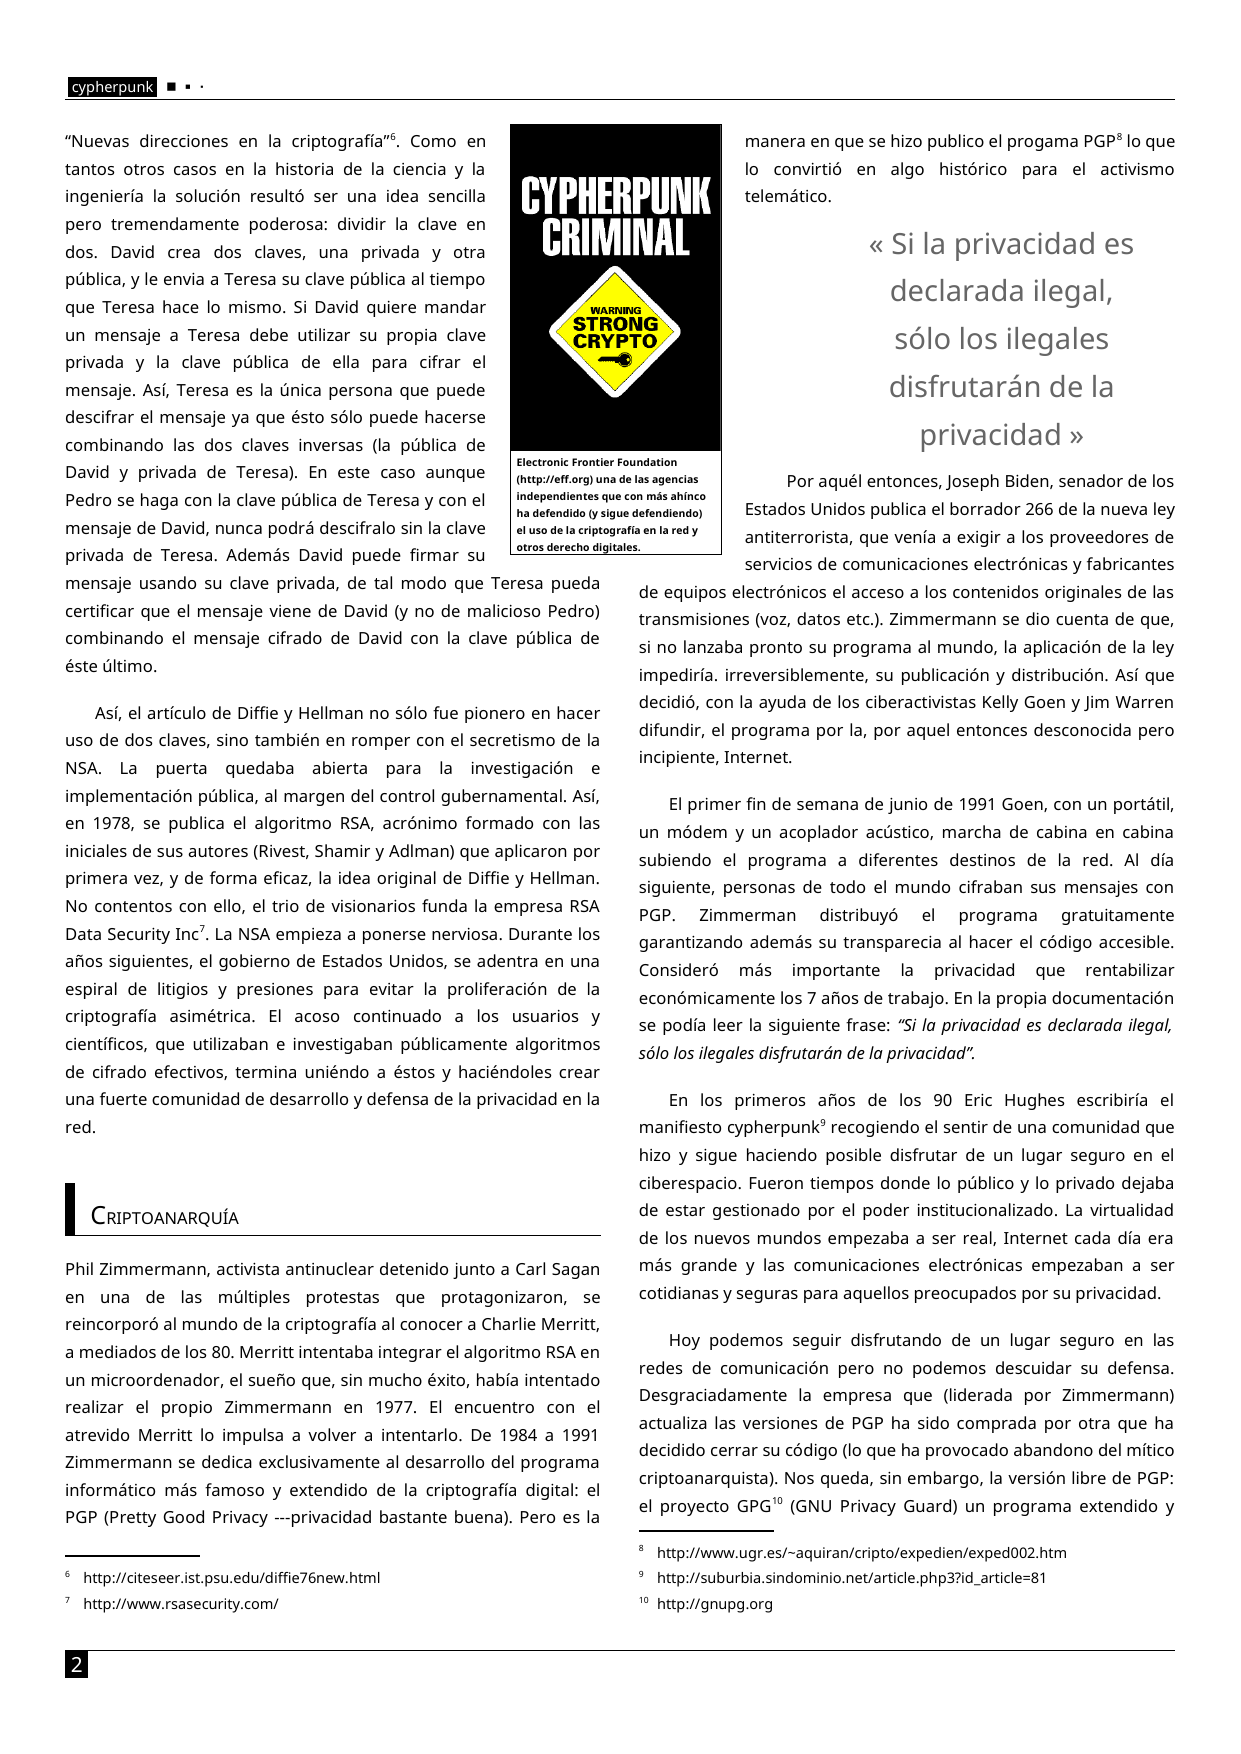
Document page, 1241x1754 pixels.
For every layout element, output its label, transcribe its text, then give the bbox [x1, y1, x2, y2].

text Así, el artículo de Diffie y Hellman no sólo fue pionero en hacer uso de dos claves, sino también en romper con el secretismo de la NSA. La puerta quedaba abierta para la investigación e implementación pública, al margen del control gubernamental. Así, en 1978, se publica el algoritmo RSA, acrónimo formado con las iniciales de sus autores (Rivest, Shamir y Adlman) que aplicaron por primera vez, y de forma eficaz, la idea original de Diffie y Hellman. No contentos con ello, el trio de visionarios funda la empresa RSA Data Security Inc. La NSA empieza a ponerse nerviosa. Durante los años siguientes, el gobierno de Estados Unidos, se adentra en una espiral de litigios y presiones para evitar la proliferación de la criptografía asimétrica. El acoso continuado a los usuarios y científicos, que utilizaban e investigaban públicamente algoritmos de cifrado efectivos, termina uniéndo a éstos y haciéndoles crear una fuerte comunidad de desarrollo y defensa de la privacidad en la red. [65, 701, 601, 1138]
text Hoy podemos seguir disfrutando de un lugar seguro en las redes de comunicación pero no podemos descuidar su defensa. Desgraciadamente la empresa que (liderada por Zimmermann) actualiza las versiones de PGP ha sido comprada por otra que ha decidido cerrar su código (lo que ha provocado abandono del mítico criptoanarquista). Nos queda, sin embargo, la versión libre de PGP: el proyecto GPG (GNU Privacy Guard) un programa extendido y [639, 1328, 1175, 1517]
text http://suburbia.sindominio.net/article.php3?id_article=81 [639, 1568, 1175, 1588]
text http://www.ugr.es/~aquiran/cripto/expedien/exped002.htm [639, 1543, 1175, 1562]
text http://gnupg.org [639, 1594, 1175, 1614]
text http://citeseer.ist.psu.edu/diffie76new.html [65, 1568, 601, 1588]
subtitle Criptoanarquía [75, 1183, 601, 1235]
text http://www.rsasecurity.com/ [65, 1594, 601, 1614]
picture [510, 124, 721, 451]
text « Si la privacidad es declarada ilegal, sólo los ilegales disfrutarán de la privacidad » [868, 223, 1135, 453]
text En noviembre de 1976, Diffie y Hellman publican el artículo “Nuevas direcciones en la criptografía”. Como en tantos otros casos en la historia de la ciencia y la ingeniería la solución resultó ser una idea sencilla pero tremendamente poderosa: dividir la clave en dos. David crea dos claves, una privada y otra pública, y le envia a Teresa su clave pública al tiempo que Teresa hace lo mismo. Si David quiere mandar un mensaje a Teresa debe utilizar su propia clave privada y la clave pública de ella para cifrar el mensaje. Así, Teresa es la única persona que puede descifrar el mensaje ya que ésto sólo puede hacerse combinando las dos claves inversas (la pública de David y privada de Teresa). En este caso aunque Pedro se haga con la clave pública de Teresa y con el mensaje de David, nunca podrá descifralo sin la clave privada de Teresa. Además David puede firmar su mensaje usando su clave privada, de tal modo que Teresa pueda certificar que el mensaje viene de David (y no de malicioso Pedro) combinando el mensaje cifrado de David con la clave pública de éste último. [65, 130, 601, 677]
text El primer fin de semana de junio de 1991 Goen, con un portátil, un módem y un acoplador acústico, marcha de cabina en cabina subiendo el programa a diferentes destinos de la red. Al día siguiente, personas de todo el mundo cifraban sus mensajes con PGP. Zimmerman distribuyó el programa gratuitamente garantizando además su transparecia al hacer el código accesible. Consideró más importante la privacidad que rentabilizar económicamente los 7 años de trabajo. En la propia documentación se podía leer la siguiente frase: “Si la privacidad es declarada ilegal, sólo los ilegales disfrutarán de la privacidad”. [639, 793, 1175, 1064]
text Phil Zimmermann, activista antinuclear detenido junto a Carl Sagan en una de las múltiples protestas que protagonizaron, se reincorporó al mundo de la criptografía al conocer a Charlie Merritt, a mediados de los 80. Merritt intentaba integrar el algoritmo RSA en un microordenador, el sueño que, sin mucho éxito, había intentado realizar el propio Zimmermann en 1977. El encuentro con el atrevido Merritt lo impulsa a volver a intentarlo. De 1984 a 1991 Zimmermann se dedica exclusivamente al desarrollo del programa informático más famoso y extendido de la criptografía digital: el PGP (Pretty Good Privacy ---privacidad bastante buena). Pero es la [65, 1257, 601, 1529]
text Por aquél entonces, Joseph Biden, senador de los Estados Unidos publica el borrador 266 de la nueva ley antiterrorista, que venía a exigir a los proveedores de servicios de comunicaciones electrónicas y fabricantes de equipos electrónicos el acceso a los contenidos originales de las transmisiones (voz, datos etc.). Zimmermann se dio cuenta de que, si no lanzaba pronto su programa al mundo, la aplicación de la ley impediría. irreversiblemente, su publicación y distribución. Así que decidió, con la ayuda de los ciberactivistas Kelly Goen y Jim Warren difundir, el programa por la, por aquel entonces desconocida pero incipiente, Internet. [639, 232, 1175, 769]
text Logotipo pro-criptográfico de la Electronic Frontier Foundation (http://eff.org) una de las agencias independientes que con más ahínco ha defendido (y sigue defendiendo) el uso de la criptografía en la red y otros derecho digitales. [516, 451, 714, 554]
text En los primeros años de los 90 Eric Hughes escribiría el manifiesto cypherpunk recogiendo el sentir de una comunidad que hizo y sigue haciendo posible disfrutar de un lugar seguro en el ciberespacio. Fueron tiempos donde lo público y lo privado dejaba de estar gestionado por el poder institucionalizado. La virtualidad de los nuevos mundos empezaba a ser real, Internet cada día era más grande y las comunicaciones electrónicas empezaban a ser cotidianas y seguras para aquellos preocupados por su privacidad. [639, 1088, 1175, 1304]
text manera en que se hizo publico el progama PGP lo que lo convirtió en algo histórico para el activismo telemático. [722, 130, 1175, 208]
